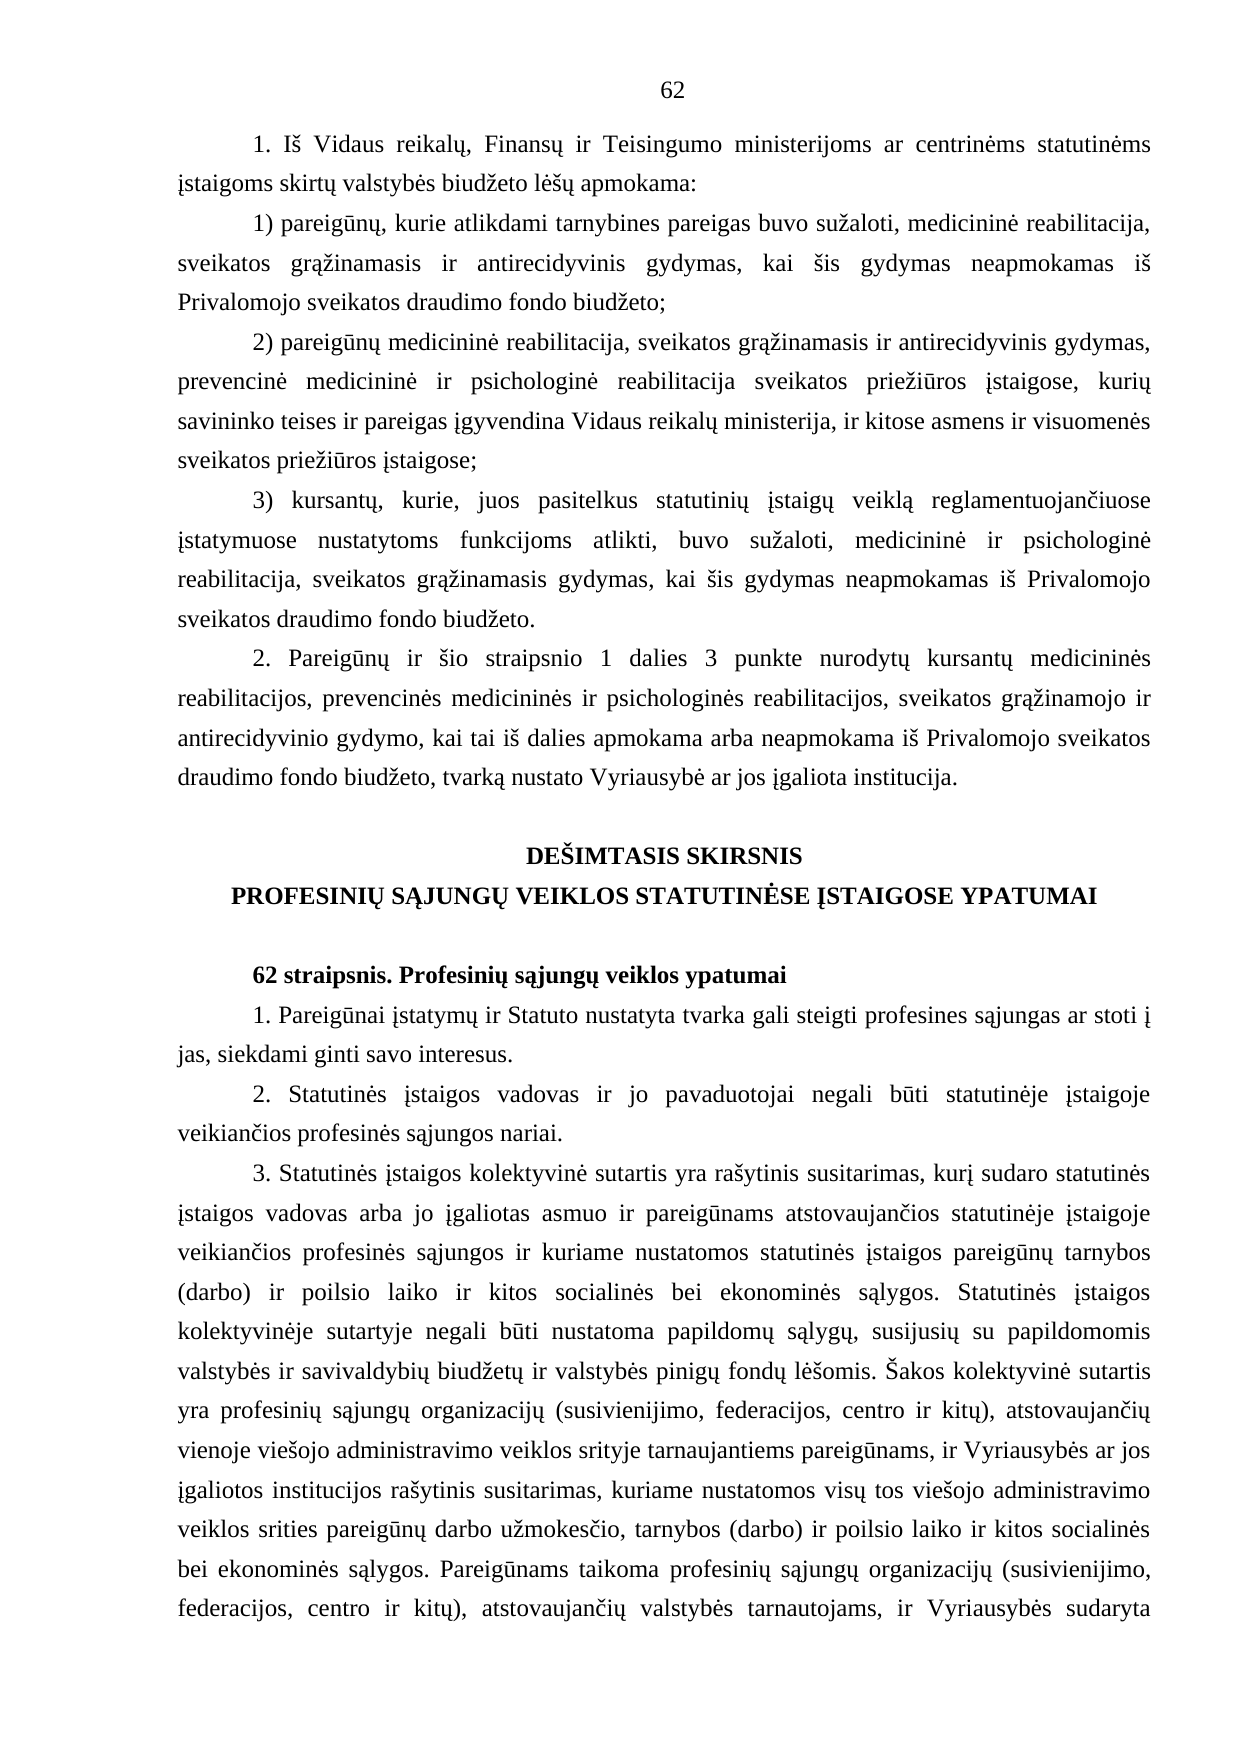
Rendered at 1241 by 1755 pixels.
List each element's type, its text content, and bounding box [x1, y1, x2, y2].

text 62 straipsnis. Profesinių sąjungų veiklos ypatumai [177, 949, 1152, 989]
text 2. Pareigūnų ir šio straipsnio 1 dalies 3 punkte nurodytų kursantų medicininės reabilitacijos, prevencinės medicininės ir psichologinės reabilitacijos, sveikatos grąžinamojo ir antirecidyvinio gydymo, kai tai iš dalies apmokama arba neapmokama iš Privalomojo sveikatos draudimo fondo biudžeto, tvarką nustato Vyriausybė ar jos įgaliota institucija. [177, 633, 1152, 791]
text 1. Iš Vidaus reikalų, Finansų ir Teisingumo ministerijoms ar centrinėms statutinėms įstaigoms skirtų valstybės biudžeto lėšų apmokama: [177, 118, 1152, 197]
text 1) pareigūnų, kurie atlikdami tarnybines pareigas buvo sužaloti, medicininė reabilitacija, sveikatos grąžinamasis ir antirecidyvinis gydymas, kai šis gydymas neapmokamas iš Privalomojo sveikatos draudimo fondo biudžeto; [177, 197, 1152, 316]
text 1. Pareigūnai įstatymų ir Statuto nustatyta tvarka gali steigti profesines sąjungas ar stoti į jas, siekdami ginti savo interesus. [177, 989, 1152, 1068]
text PROFESINIŲ SĄJUNGŲ VEIKLOS STATUTINĖSE ĮSTAIGOSE YPATUMAI [177, 870, 1152, 910]
text 3. Statutinės įstaigos kolektyvinė sutartis yra rašytinis susitarimas, kurį sudaro statutinės įstaigos vadovas arba jo įgaliotas asmuo ir pareigūnams atstovaujančios statutinėje įstaigoje veikiančios profesinės sąjungos ir kuriame nustatomos statutinės įstaigos pareigūnų tarnybos (darbo) ir poilsio laiko ir kitos socialinės bei ekonominės sąlygos. Statutinės įstaigos kolektyvinėje sutartyje negali būti nustatoma papildomų sąlygų, susijusių su papildomomis valstybės ir savivaldybių biudžetų ir valstybės pinigų fondų lėšomis. Šakos kolektyvinė sutartis yra profesinių sąjungų organizacijų (susivienijimo, federacijos, centro ir kitų), atstovaujančių vienoje viešojo administravimo veiklos srityje tarnaujantiems pareigūnams, ir Vyriausybės ar jos įgaliotos institucijos rašytinis susitarimas, kuriame nustatomos visų tos viešojo administravimo veiklos srities pareigūnų darbo užmokesčio, tarnybos (darbo) ir poilsio laiko ir kitos socialinės bei ekonominės sąlygos. Pareigūnams taikoma profesinių sąjungų organizacijų (susivienijimo, federacijos, centro ir kitų), atstovaujančių valstybės tarnautojams, ir Vyriausybės sudaryta [177, 1147, 1152, 1622]
text 2) pareigūnų medicininė reabilitacija, sveikatos grąžinamasis ir antirecidyvinis gydymas, prevencinė medicininė ir psichologinė reabilitacija sveikatos priežiūros įstaigose, kurių savininko teises ir pareigas įgyvendina Vidaus reikalų ministerija, ir kitose asmens ir visuomenės sveikatos priežiūros įstaigose; [177, 316, 1152, 474]
text 3) kursantų, kurie, juos pasitelkus statutinių įstaigų veiklą reglamentuojančiuose įstatymuose nustatytoms funkcijoms atlikti, buvo sužaloti, medicininė ir psichologinė reabilitacija, sveikatos grąžinamasis gydymas, kai šis gydymas neapmokamas iš Privalomojo sveikatos draudimo fondo biudžeto. [177, 474, 1152, 633]
text DEŠIMTASIS SKIRSNIS [177, 831, 1152, 870]
text 2. Statutinės įstaigos vadovas ir jo pavaduotojai negali būti statutinėje įstaigoje veikiančios profesinės sąjungos nariai. [177, 1068, 1152, 1147]
